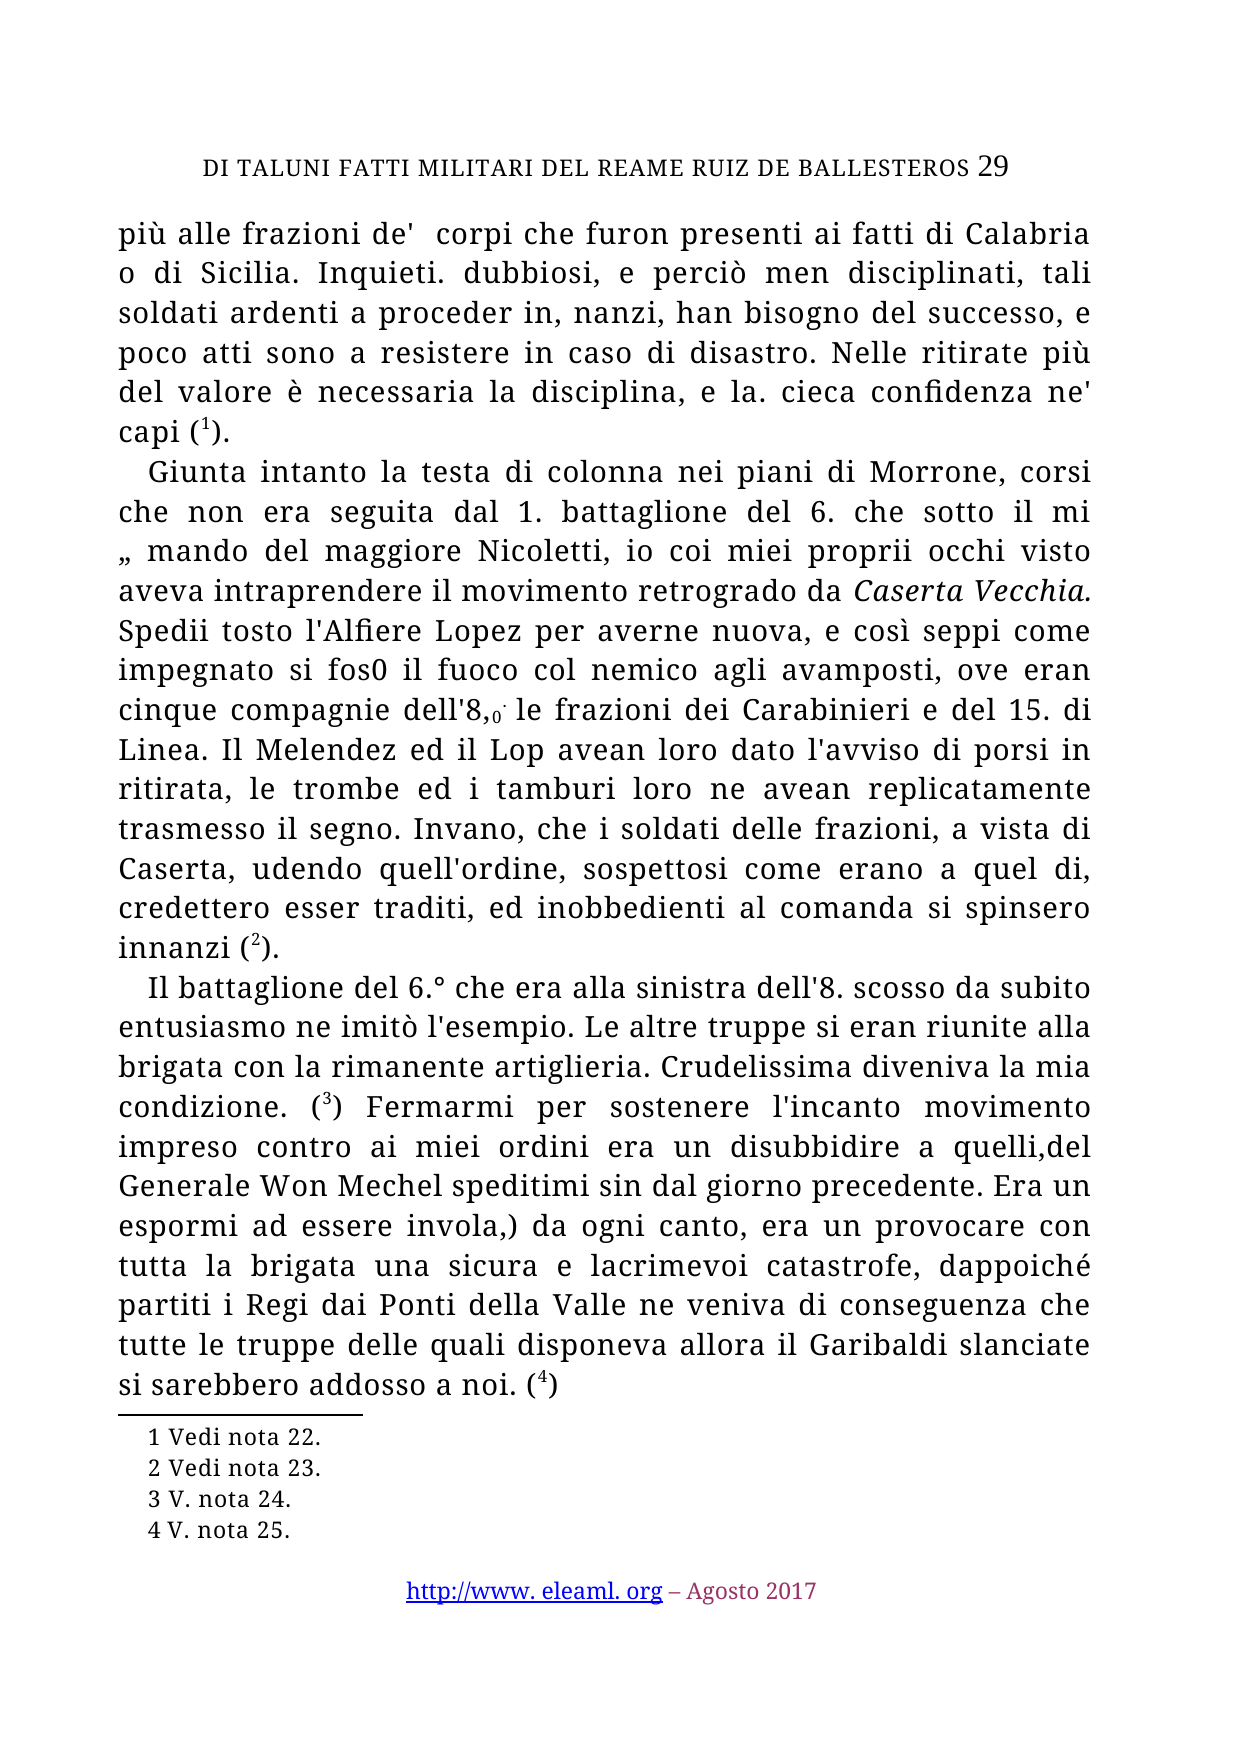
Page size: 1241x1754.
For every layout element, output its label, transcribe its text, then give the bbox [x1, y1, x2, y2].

text Vedi nota 23. [118, 1452, 1093, 1483]
text più alle frazioni de' corpi che furon presenti ai fatti di Calabria o di Sicilia. Inquieti. dubbiosi, e perciò men disciplinati, tali soldati ardenti a proceder in, nanzi, han bisogno del successo, e poco atti sono a resistere in caso di disastro. Nelle ritirate più del valore è necessaria la disciplina, e la. cieca confidenza ne' capi (). [118, 213, 1093, 451]
text V. nota 25. [118, 1514, 1093, 1546]
text Il battaglione del 6.° che era alla sinistra dell'8. scosso da subito entusiasmo ne imitò l'esempio. Le altre truppe si eran riunite alla brigata con la rimanente artiglieria. Crudelissima diveniva la mia condizione. () Fermarmi per sostenere l'incanto movimento impreso contro ai miei ordini era un disubbidire a quelli,del Generale Won Mechel speditimi sin dal giorno precedente. Era un espormi ad essere invola,) da ogni canto, era un provocare con tutta la brigata una sicura e lacrimevoi catastrofe, dappoiché partiti i Regi dai Ponti della Valle ne veniva di conseguenza che tutte le truppe delle quali disponeva allora il Garibaldi slanciate si sarebbero addosso a noi. () [118, 967, 1093, 1404]
text Vedi nota 22. [118, 1421, 1093, 1452]
text V. nota 24. [118, 1483, 1093, 1514]
text Giunta intanto la testa di colonna nei piani di Morrone, corsi che non era seguita dal 1. battaglione del 6. che sotto il mi „ mando del maggiore Nicoletti, io coi miei proprii occhi visto aveva intraprendere il movimento retrogrado da Caserta Vecchia. Spedii tosto l'Alfiere Lopez per averne nuova, e così seppi come impegnato si fos0 il fuoco col nemico agli avamposti, ove eran cinque compagnie dell'8,0. le frazioni dei Carabinieri e del 15. di Linea. Il Melendez ed il Lop avean loro dato l'avviso di porsi in ritirata, le trombe ed i tamburi loro ne avean replicatamente trasmesso il segno. Invano, che i soldati delle frazioni, a vista di Caserta, udendo quell'ordine, sospettosi come erano a quel di, credettero esser traditi, ed inobbedienti al comanda si spinsero innanzi (). [118, 451, 1093, 967]
